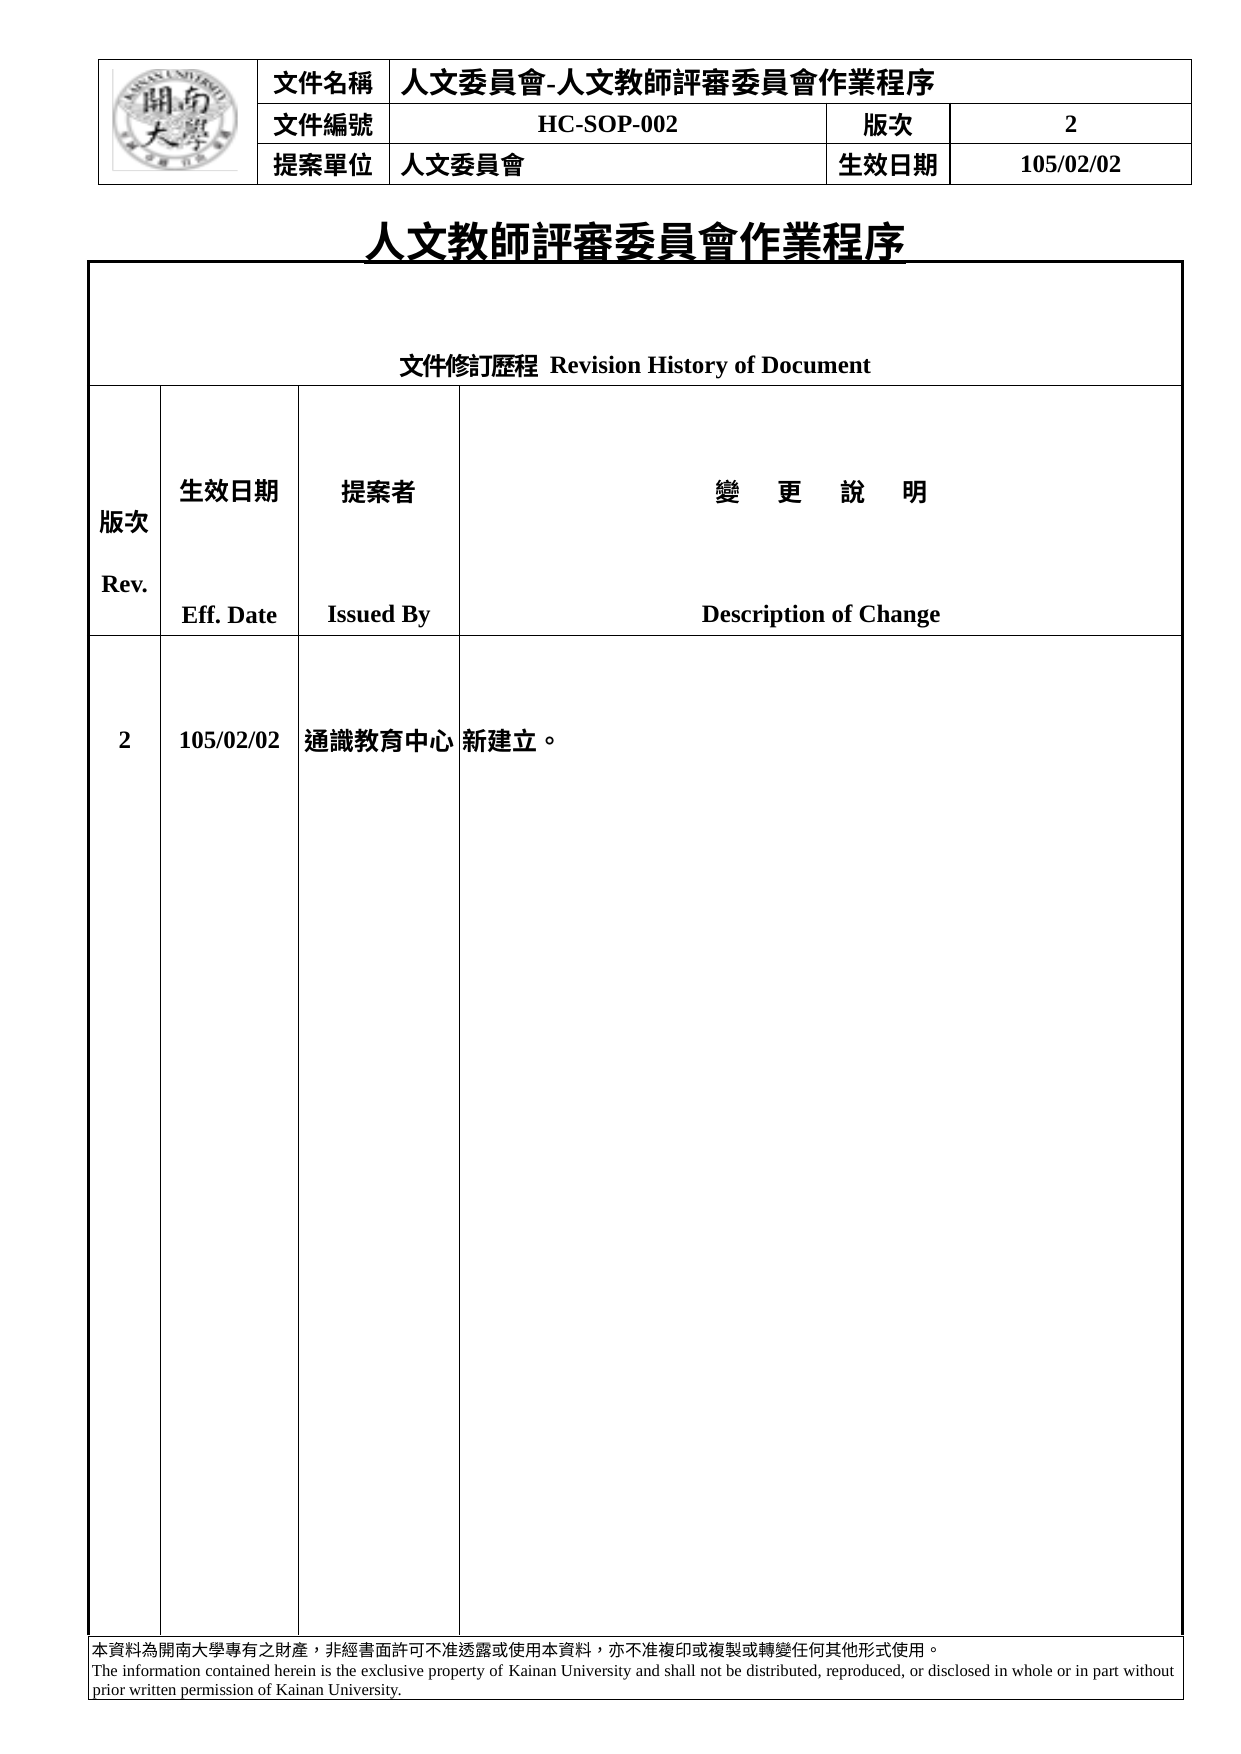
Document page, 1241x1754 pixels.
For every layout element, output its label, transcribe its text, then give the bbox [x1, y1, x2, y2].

table_cell [299, 1010, 459, 1135]
table_cell [299, 1409, 459, 1511]
table_cell [299, 1135, 459, 1198]
table_cell [299, 1198, 459, 1321]
table_cell [90, 1409, 160, 1511]
table_cell [90, 1135, 160, 1198]
table_cell [299, 1511, 459, 1635]
table_cell 105/02/02 [161, 636, 298, 760]
table_cell [161, 1135, 298, 1198]
table_cell [460, 1135, 1181, 1198]
table_cell [161, 1511, 298, 1635]
table_cell [460, 1511, 1181, 1635]
table_cell [161, 1198, 298, 1321]
table_cell [161, 1321, 298, 1409]
table_cell [299, 823, 459, 909]
table_cell [161, 1010, 298, 1135]
table_cell [460, 1010, 1181, 1135]
table_cell 通識教育中心 [299, 636, 459, 760]
table_cell [90, 1511, 160, 1635]
table_cell [299, 760, 459, 823]
table_cell [299, 1321, 459, 1409]
table_cell [460, 823, 1181, 909]
table_cell [161, 760, 298, 823]
table_cell 版次 Rev. [90, 386, 160, 635]
table_cell 提案者 Issued By [299, 386, 459, 635]
table_cell [460, 1321, 1181, 1409]
table_cell 變 更 說 明 Description of Change [460, 386, 1181, 635]
table_cell [90, 823, 160, 909]
table_cell [161, 909, 298, 1010]
text 人文教師評審委員會作業程序 [89, 198, 1181, 260]
table_cell [161, 823, 298, 909]
table_cell [90, 1198, 160, 1321]
table_cell [460, 1409, 1181, 1511]
table_cell [460, 760, 1181, 823]
table_cell [90, 909, 160, 1010]
table_cell 新建立。 [460, 636, 1181, 760]
table_cell [90, 1321, 160, 1409]
table_cell [460, 909, 1181, 1010]
table_cell [299, 909, 459, 1010]
table_cell [90, 1010, 160, 1135]
table_cell [161, 1409, 298, 1511]
table_cell [460, 1198, 1181, 1321]
table_cell 2 [90, 636, 160, 760]
table_header 文件修訂歷程 Revision History of Document [90, 263, 1181, 385]
table_cell 生效日期 Eff. Date [161, 386, 298, 635]
table_cell [90, 760, 160, 823]
